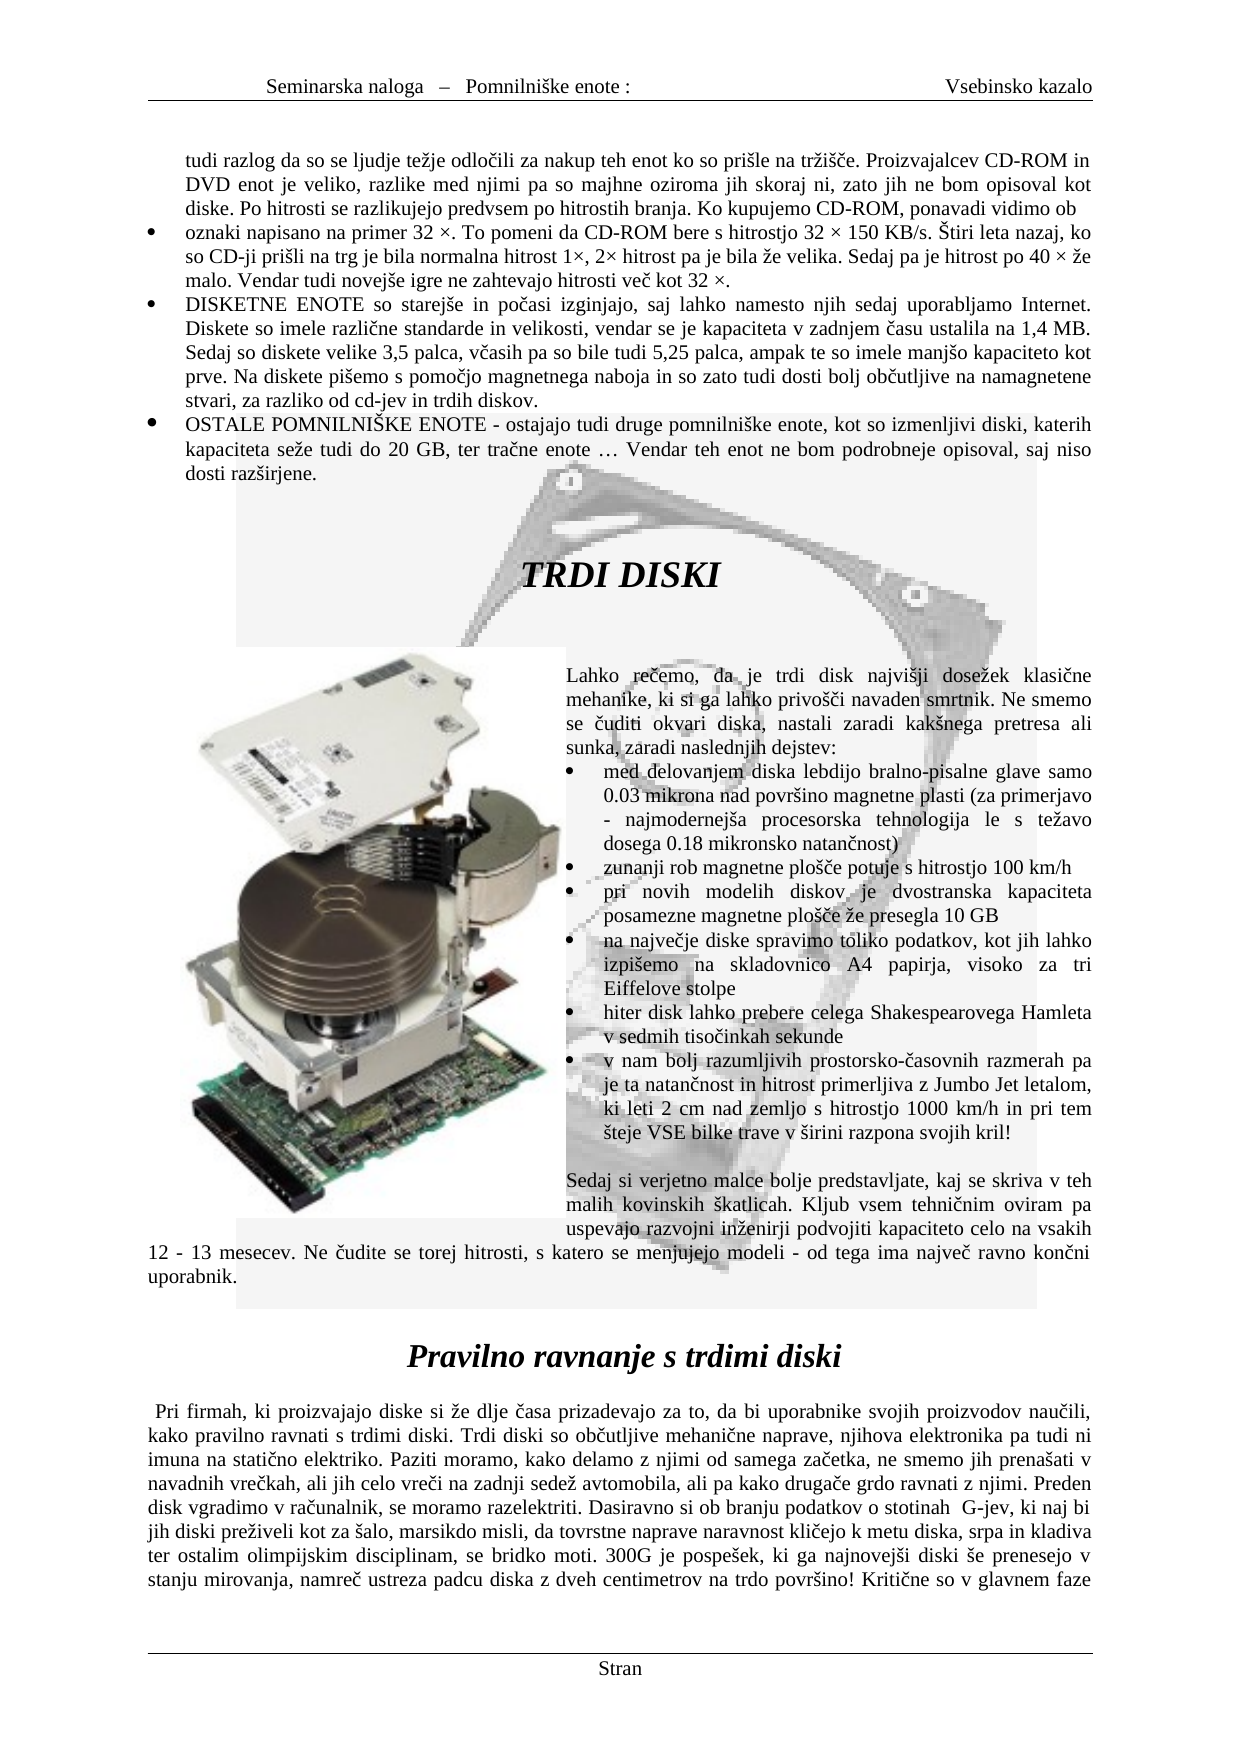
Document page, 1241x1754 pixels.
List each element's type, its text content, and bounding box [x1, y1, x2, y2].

list v nam bolj razumljivih prostorsko-časovnih razmerah pa je ta natančnost in hitrost primerljiva z Jumbo Jet letalom, ki leti 2 cm nad zemljo s hitrostjo 1000 km/h in pri tem šteje VSE bilke trave v širini razpona svojih kril! [148, 1048, 1093, 1144]
text Lahko rečemo, da je trdi disk najvišji dosežek klasične mehanike, ki si ga lahko privošči navaden smrtnik. Ne smemo se čuditi okvari diska, nastali zaradi kakšnega pretresa ali sunka, zaradi naslednjih dejstev: [148, 663, 1093, 759]
picture [180, 1144, 1037, 1168]
picture [180, 596, 1037, 663]
list hiter disk lahko prebere celega Shakespearovega Hamleta v sedmih tisočinkah sekunde [148, 1000, 1093, 1048]
list OSTALE POMNILNIŠKE ENOTE - ostajajo tudi druge pomnilniške enote, kot so izmenljivi diski, katerih kapaciteta seže tudi do 20 GB, ter tračne enote … Vendar teh enot ne bom podrobneje opisoval, saj niso dosti razširjene. [148, 412, 1093, 485]
text Sedaj si verjetno malce bolje predstavljate, kaj se skriva v teh malih kovinskih škatlicah. Kljub vsem tehničnim oviram pa uspevajo razvojni inženirji podvojiti kapaciteto celo na vsakih 12 - 13 mesecev. Ne čudite se torej hitrosti, s katero se menjujejo modeli - od tega ima največ ravno končni uporabnik. [148, 1168, 1093, 1288]
subtitle Pravilno ravnanje s trdimi diski [148, 1337, 1093, 1375]
picture [236, 485, 1037, 552]
list pri novih modelih diskov je dvostranska kapaciteta posamezne magnetne plošče že presegla 10 GB [148, 879, 1093, 927]
subtitle TRDI DISKI [148, 552, 1093, 596]
list DISKETNE ENOTE so starejše in počasi izginjajo, saj lahko namesto njih sedaj uporabljamo Internet. Diskete so imele različne standarde in velikosti, vendar se je kapaciteta v zadnjem času ustalila na 1,4 MB. Sedaj so diskete velike 3,5 palca, včasih pa so bile tudi 5,25 palca, ampak te so imele manjšo kapaciteto kot prve. Na diskete pišemo s pomočjo magnetnega naboja in so zato tudi dosti bolj občutljive na namagnetene stvari, za razliko od cd-jev in trdih diskov. [148, 292, 1093, 412]
list na največje diske spravimo toliko podatkov, kot jih lahko izpišemo na skladovnico A4 papirja, visoko za tri Eiffelove stolpe [148, 927, 1093, 1000]
picture [236, 1288, 1037, 1309]
list oznaki napisano na primer 32 ×. To pomeni da CD-ROM bere s hitrostjo 32 × 150 KB/s. Štiri leta nazaj, ko so CD-ji prišli na trg je bila normalna hitrost 1×, 2× hitrost pa je bila že velika. Sedaj pa je hitrost po 40 × že malo. Vendar tudi novejše igre ne zahtevajo hitrosti več kot 32 ×. [148, 220, 1093, 292]
list med delovanjem diska lebdijo bralno-pisalne glave samo 0.03 mikrona nad površino magnetne plasti (za primerjavo - najmodernejša procesorska tehnologija le s težavo dosega 0.18 mikronsko natančnost) [148, 759, 1093, 855]
list zunanji rob magnetne plošče potuje s hitrostjo 100 km/h [148, 855, 1093, 879]
list tudi razlog da so se ljudje težje odločili za nakup teh enot ko so prišle na tržišče. Proizvajalcev CD-ROM in DVD enot je veliko, razlike med njimi pa so majhne oziroma jih skoraj ni, zato jih ne bom opisoval kot diske. Po hitrosti se razlikujejo predvsem po hitrostih branja. Ko kupujemo CD-ROM, ponavadi vidimo ob [148, 148, 1093, 220]
text Pri firmah, ki proizvajajo diske si že dlje časa prizadevajo za to, da bi uporabnike svojih proizvodov naučili, kako pravilno ravnati s trdimi diski. Trdi diski so občutljive mehanične naprave, njihova elektronika pa tudi ni imuna na statično elektriko. Paziti moramo, kako delamo z njimi od samega začetka, ne smemo jih prenašati v navadnih vrečkah, ali jih celo vreči na zadnji sedež avtomobila, ali pa kako drugače grdo ravnati z njimi. Preden disk vgradimo v računalnik, se moramo razelektriti. Dasiravno si ob branju podatkov o stotinah G-jev, ki naj bi jih diski preživeli kot za šalo, marsikdo misli, da tovrstne naprave naravnost kličejo k metu diska, srpa in kladiva ter ostalim olimpijskim disciplinam, se bridko moti. 300G je pospešek, ki ga najnovejši diski še prenesejo v stanju mirovanja, namreč ustreza padcu diska z dveh centimetrov na trdo površino! Kritične so v glavnem faze [148, 1399, 1093, 1591]
